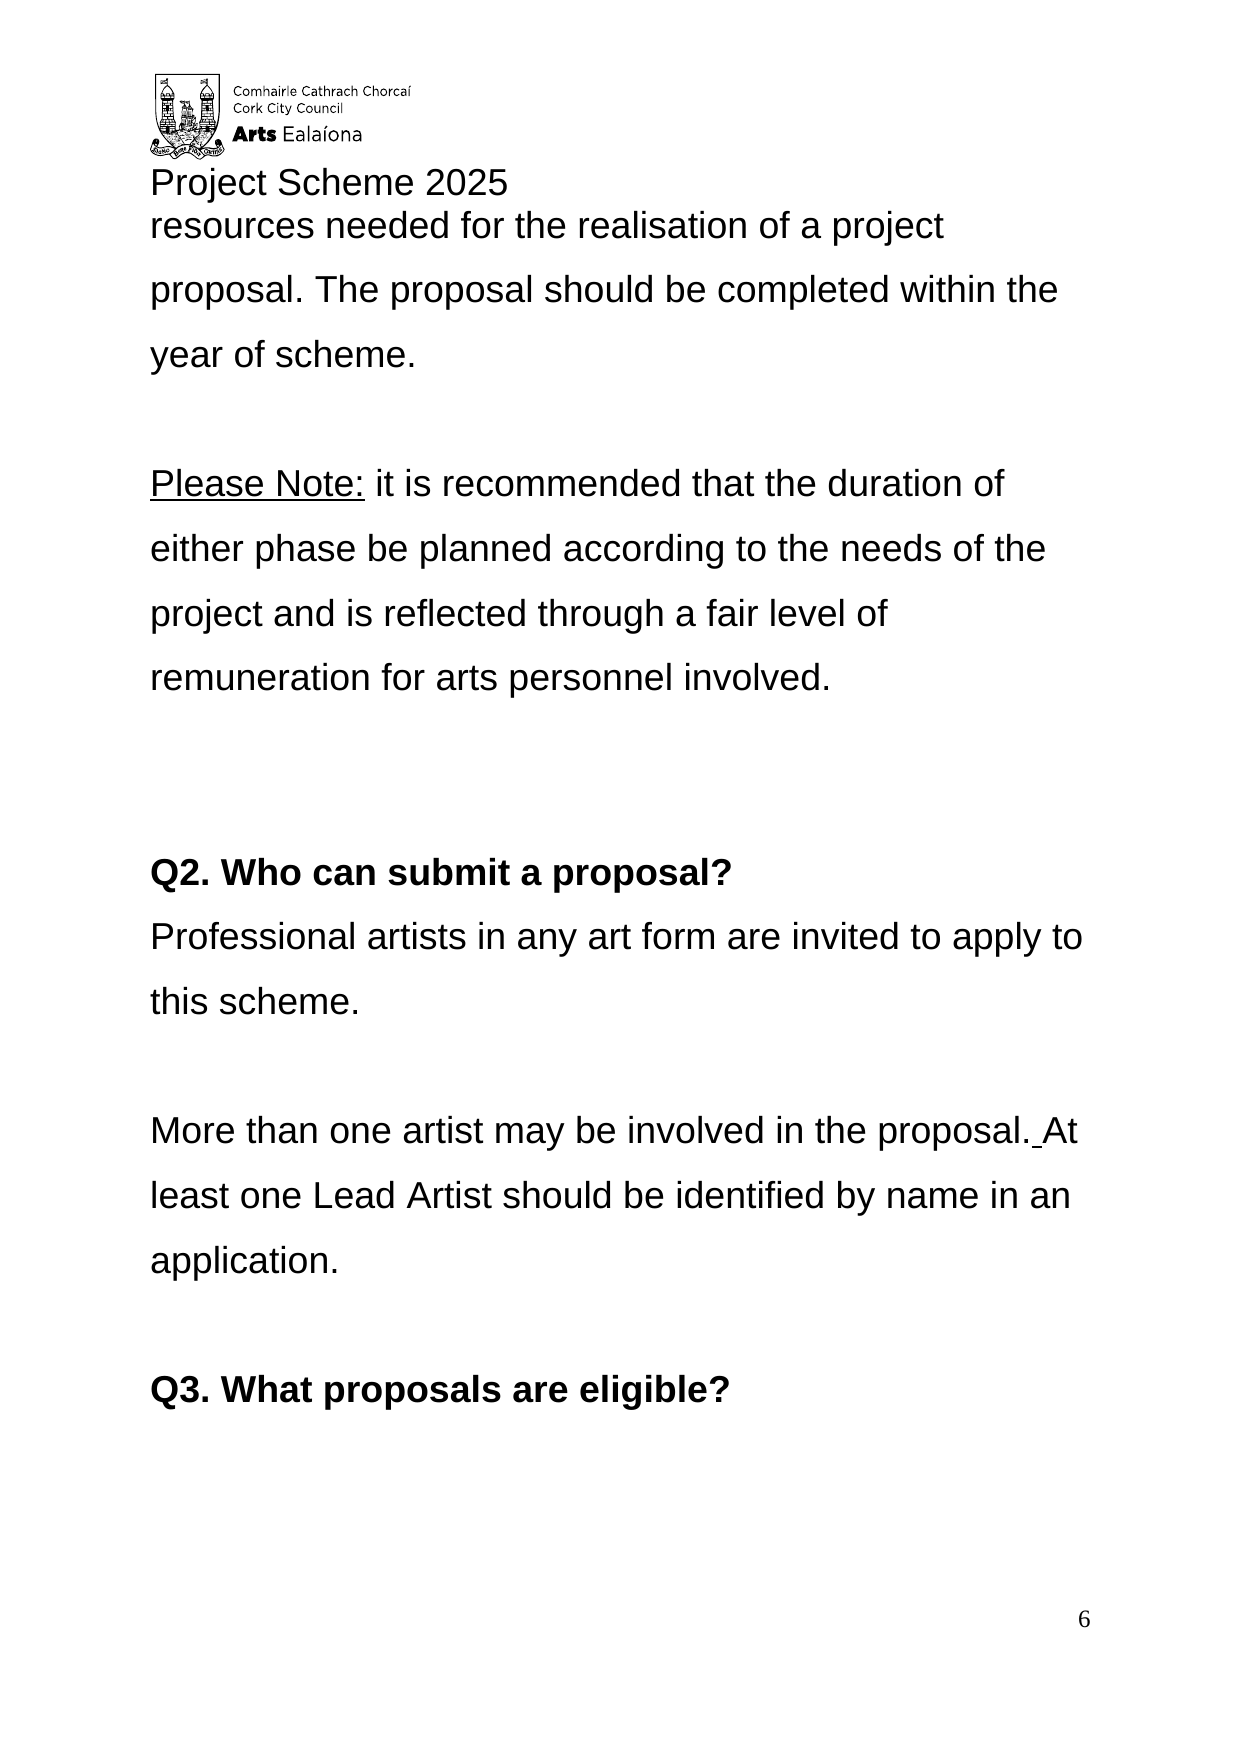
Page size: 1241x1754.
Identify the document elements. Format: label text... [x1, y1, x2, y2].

text More than one artist may be involved in the proposal. At least one Lead Artist should be identified by name in an application. [150, 1108, 1090, 1281]
text Please Note: it is recommended that the duration of either phase be planned according to the needs of the project and is reflected through a fair level of remuneration for arts personnel involved. [150, 462, 1090, 699]
text resources needed for the realisation of a project proposal. The proposal should be completed within the year of scheme. [150, 203, 1090, 375]
text Professional artists in any art form are invited to apply to this scheme. [150, 914, 1090, 1022]
text Q2. Who can submit a proposal? [150, 850, 1090, 893]
text Q3. What proposals are eligible? [150, 1367, 1090, 1410]
